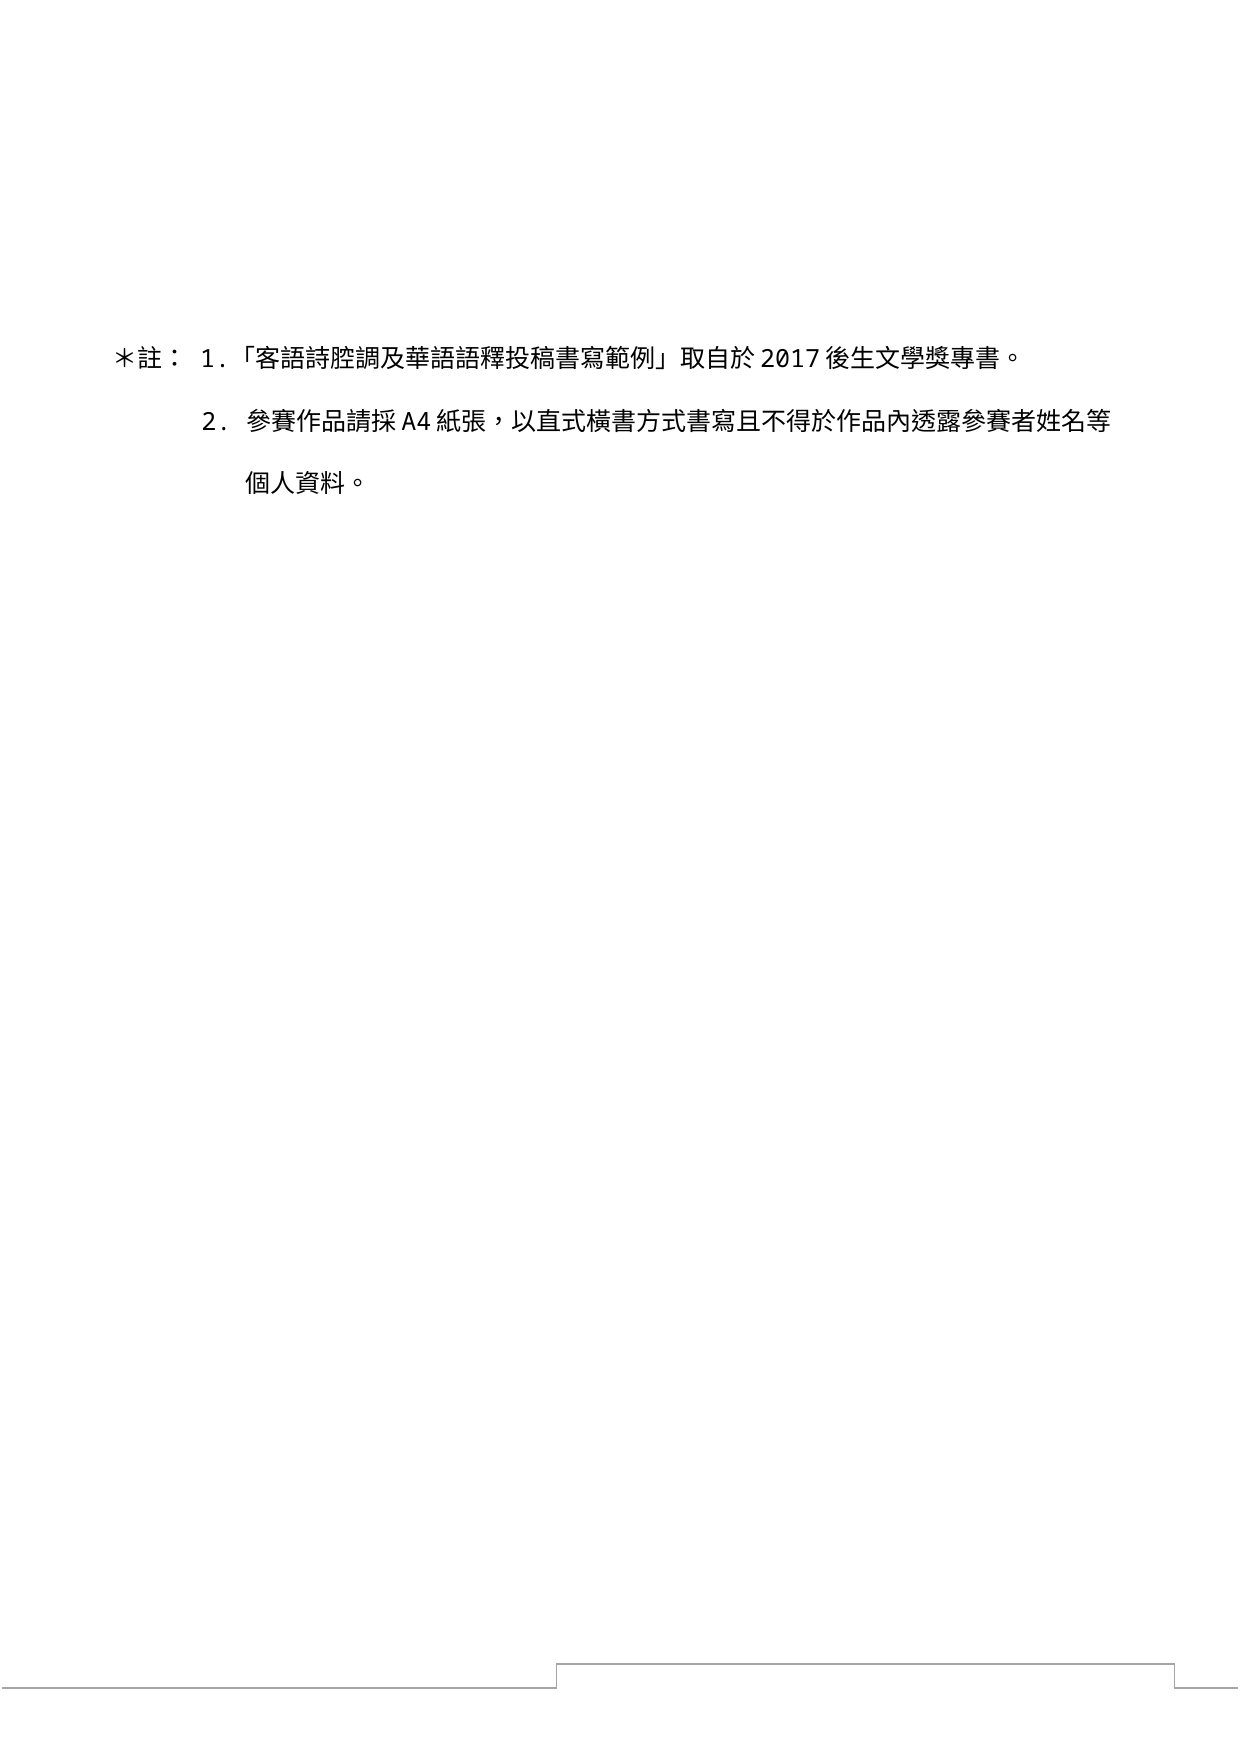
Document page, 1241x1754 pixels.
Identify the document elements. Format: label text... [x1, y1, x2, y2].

text ＊註： 1.「客語詩腔調及華語語釋投稿書寫範例」取自於2017後生文學獎專書。 [112, 315, 1128, 377]
text 個人資料。 [246, 440, 1128, 502]
text 2. 參賽作品請採A4紙張，以直式橫書方式書寫且不得於作品內透露參賽者姓名等 [112, 377, 1128, 440]
